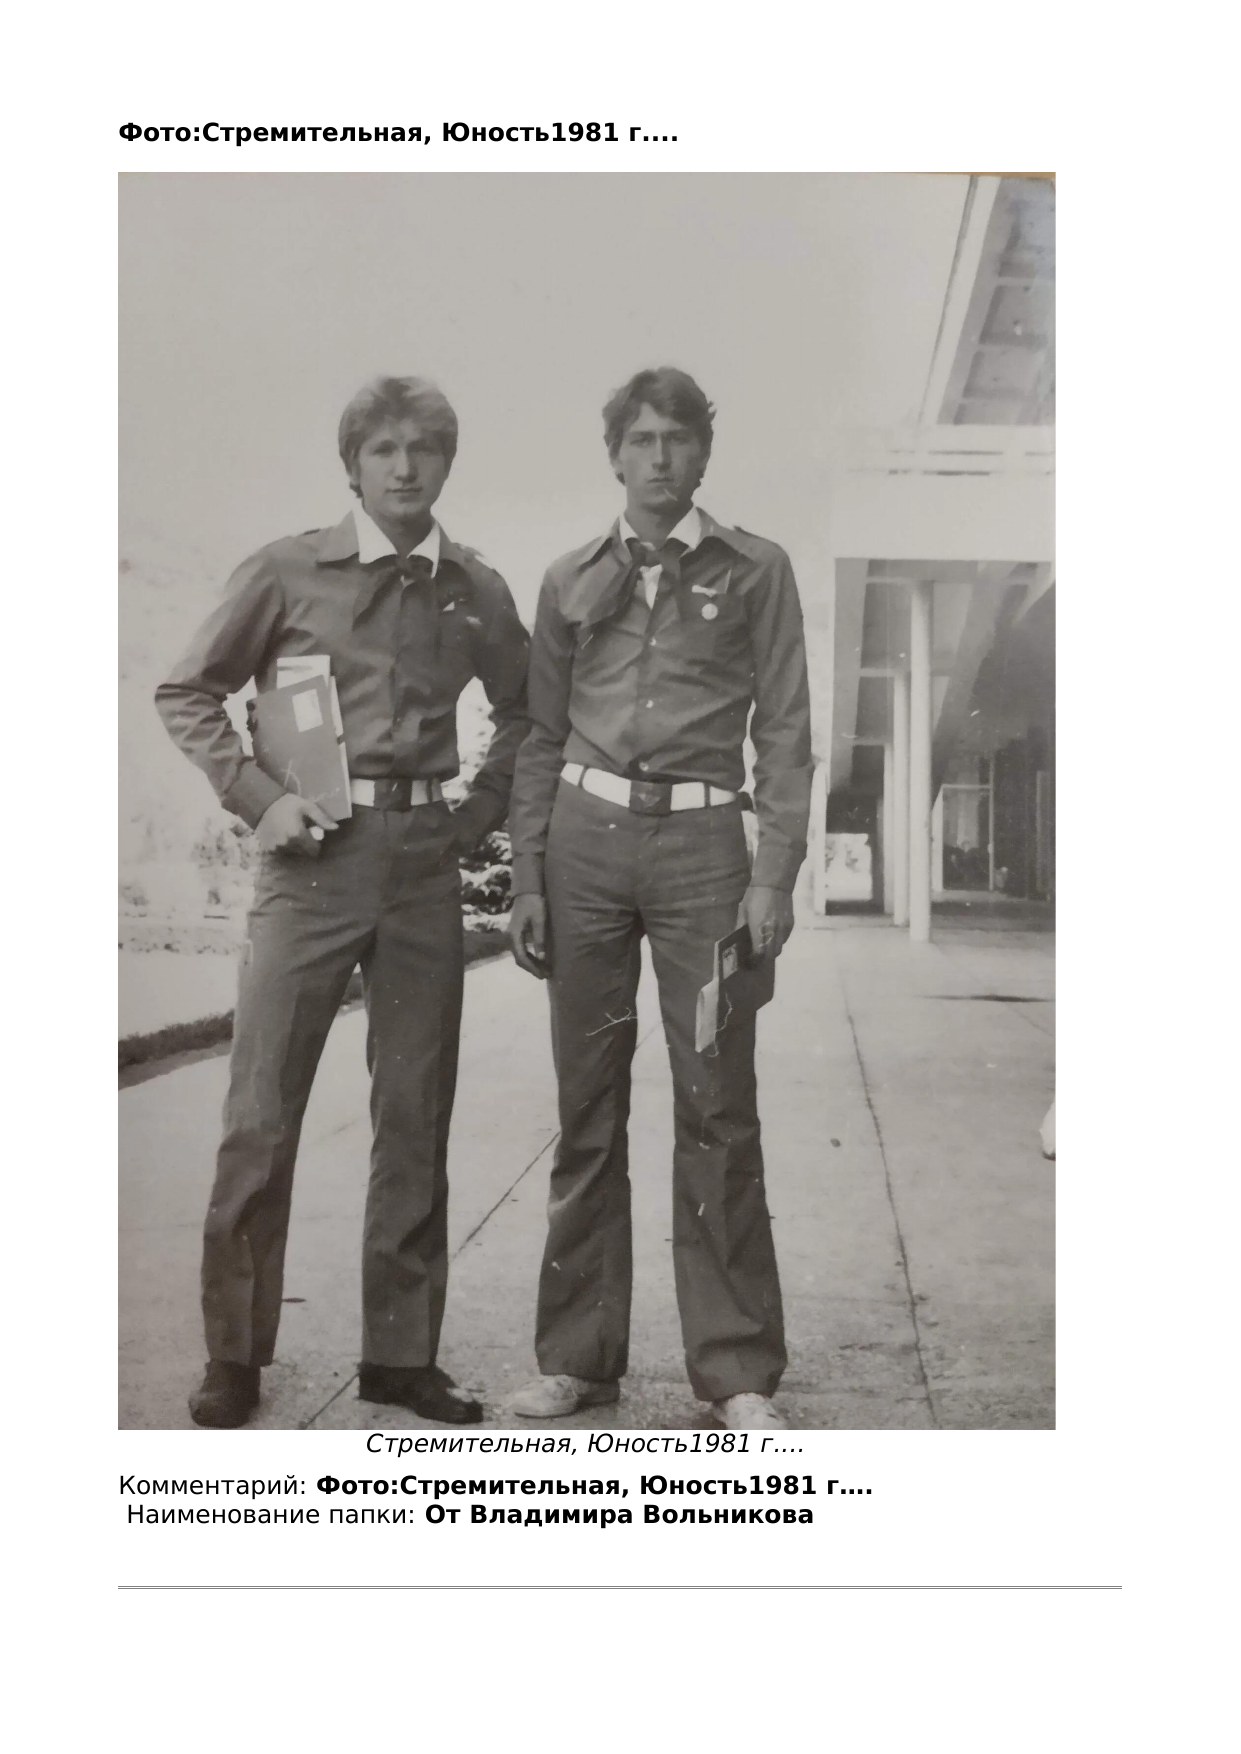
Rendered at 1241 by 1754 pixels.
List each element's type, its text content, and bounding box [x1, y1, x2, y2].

picture [118, 172, 1056, 1430]
subtitle Фото:Стремительная, Юность1981 г.... [118, 118, 1122, 147]
text Комментарий: Фото:Стремительная, Юность1981 г…. Наименование папки: От Владимира Вольникова [118, 1471, 1122, 1559]
text Стремительная, Юность1981 г.... [118, 1430, 1056, 1459]
